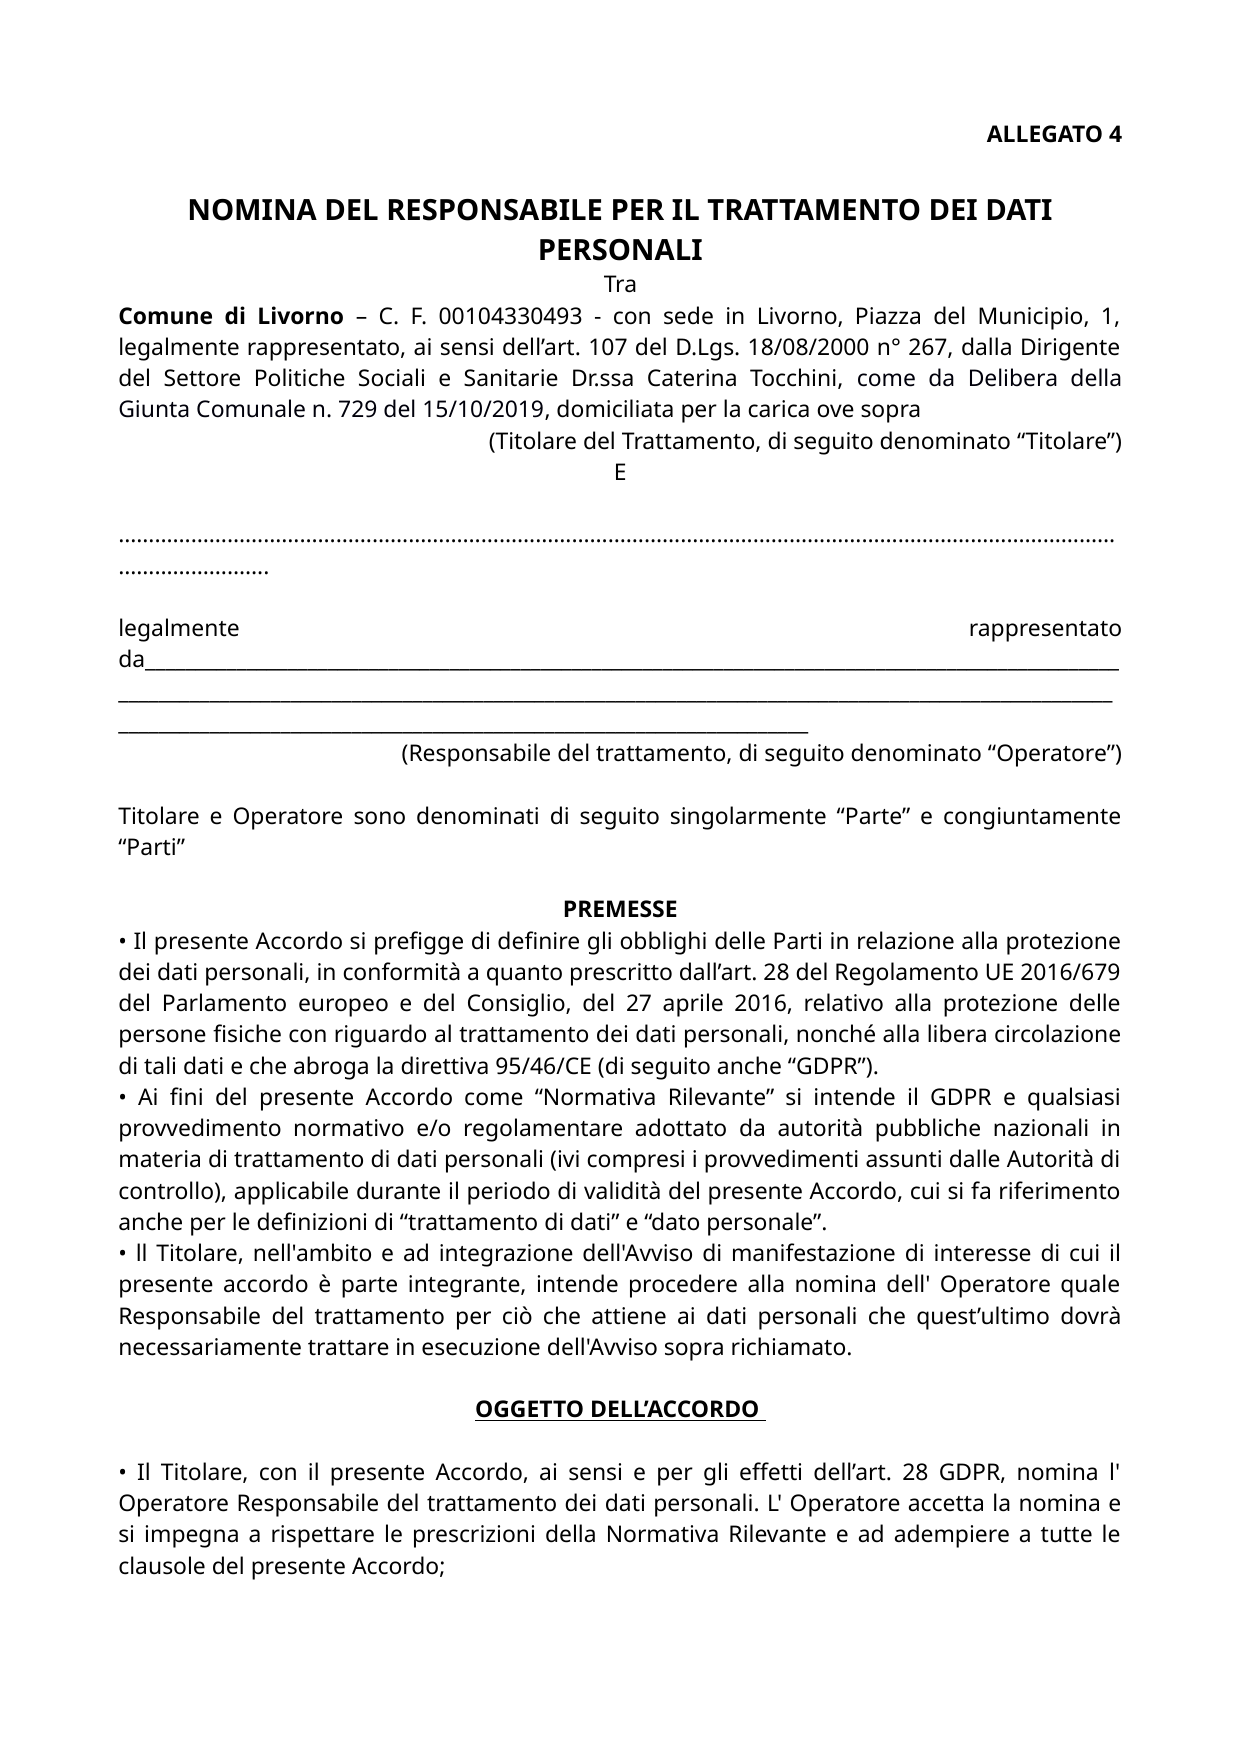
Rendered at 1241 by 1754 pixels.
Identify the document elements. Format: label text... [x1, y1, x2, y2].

text OGGETTO DELL’ACCORDO [118, 1393, 1122, 1425]
text (Titolare del Trattamento, di seguito denominato “Titolare”) [118, 425, 1122, 456]
text legalmente rappresentato da______________________________________________________________________________________________________________________________________________________________________________________________________________________________________________________________________ [118, 612, 1122, 737]
text Tra [118, 268, 1122, 300]
text • Ai fini del presente Accordo come “Normativa Rilevante” si intende il GDPR e qualsiasi provvedimento normativo e/o regolamentare adottato da autorità pubbliche nazionali in materia di trattamento di dati personali (ivi compresi i provvedimenti assunti dalle Autorità di controllo), applicabile durante il periodo di validità del presente Accordo, cui si fa riferimento anche per le definizioni di “trattamento di dati” e “dato personale”. [118, 1081, 1122, 1237]
text • Il Titolare, con il presente Accordo, ai sensi e per gli effetti dell’art. 28 GDPR, nomina l' Operatore Responsabile del trattamento dei dati personali. L' Operatore accetta la nomina e si impegna a rispettare le prescrizioni della Normativa Rilevante e ad adempiere a tutte le clausole del presente Accordo; [118, 1456, 1122, 1581]
text PREMESSE [118, 893, 1122, 925]
text E [118, 456, 1122, 487]
text NOMINA DEL RESPONSABILE PER IL TRATTAMENTO DEI DATI PERSONALI [118, 189, 1122, 268]
text ALLEGATO 4 [118, 118, 1122, 149]
text Titolare e Operatore sono denominati di seguito singolarmente “Parte” e congiuntamente “Parti” [118, 800, 1122, 862]
text Comune di Livorno – C. F. 00104330493 - con sede in Livorno, Piazza del Municipio, 1, legalmente rappresentato, ai sensi dell’art. 107 del D.Lgs. 18/08/2000 n° 267, dalla Dirigente del Settore Politiche Sociali e Sanitarie Dr.ssa Caterina Tocchini, come da Delibera della Giunta Comunale n. 729 del 15/10/2019, domiciliata per la carica ove sopra [118, 300, 1122, 425]
text (Responsabile del trattamento, di seguito denominato “Operatore”) [118, 737, 1122, 768]
text ………………………………………………………………………………………………………………………………………………………………………. [118, 518, 1122, 581]
text • ll Titolare, nell'ambito e ad integrazione dell'Avviso di manifestazione di interesse di cui il presente accordo è parte integrante, intende procedere alla nomina dell' Operatore quale Responsabile del trattamento per ciò che attiene ai dati personali che quest’ultimo dovrà necessariamente trattare in esecuzione dell'Avviso sopra richiamato. [118, 1237, 1122, 1362]
text • Il presente Accordo si prefigge di definire gli obblighi delle Parti in relazione alla protezione dei dati personali, in conformità a quanto prescritto dall’art. 28 del Regolamento UE 2016/679 del Parlamento europeo e del Consiglio, del 27 aprile 2016, relativo alla protezione delle persone fisiche con riguardo al trattamento dei dati personali, nonché alla libera circolazione di tali dati e che abroga la direttiva 95/46/CE (di seguito anche “GDPR”). [118, 925, 1122, 1081]
